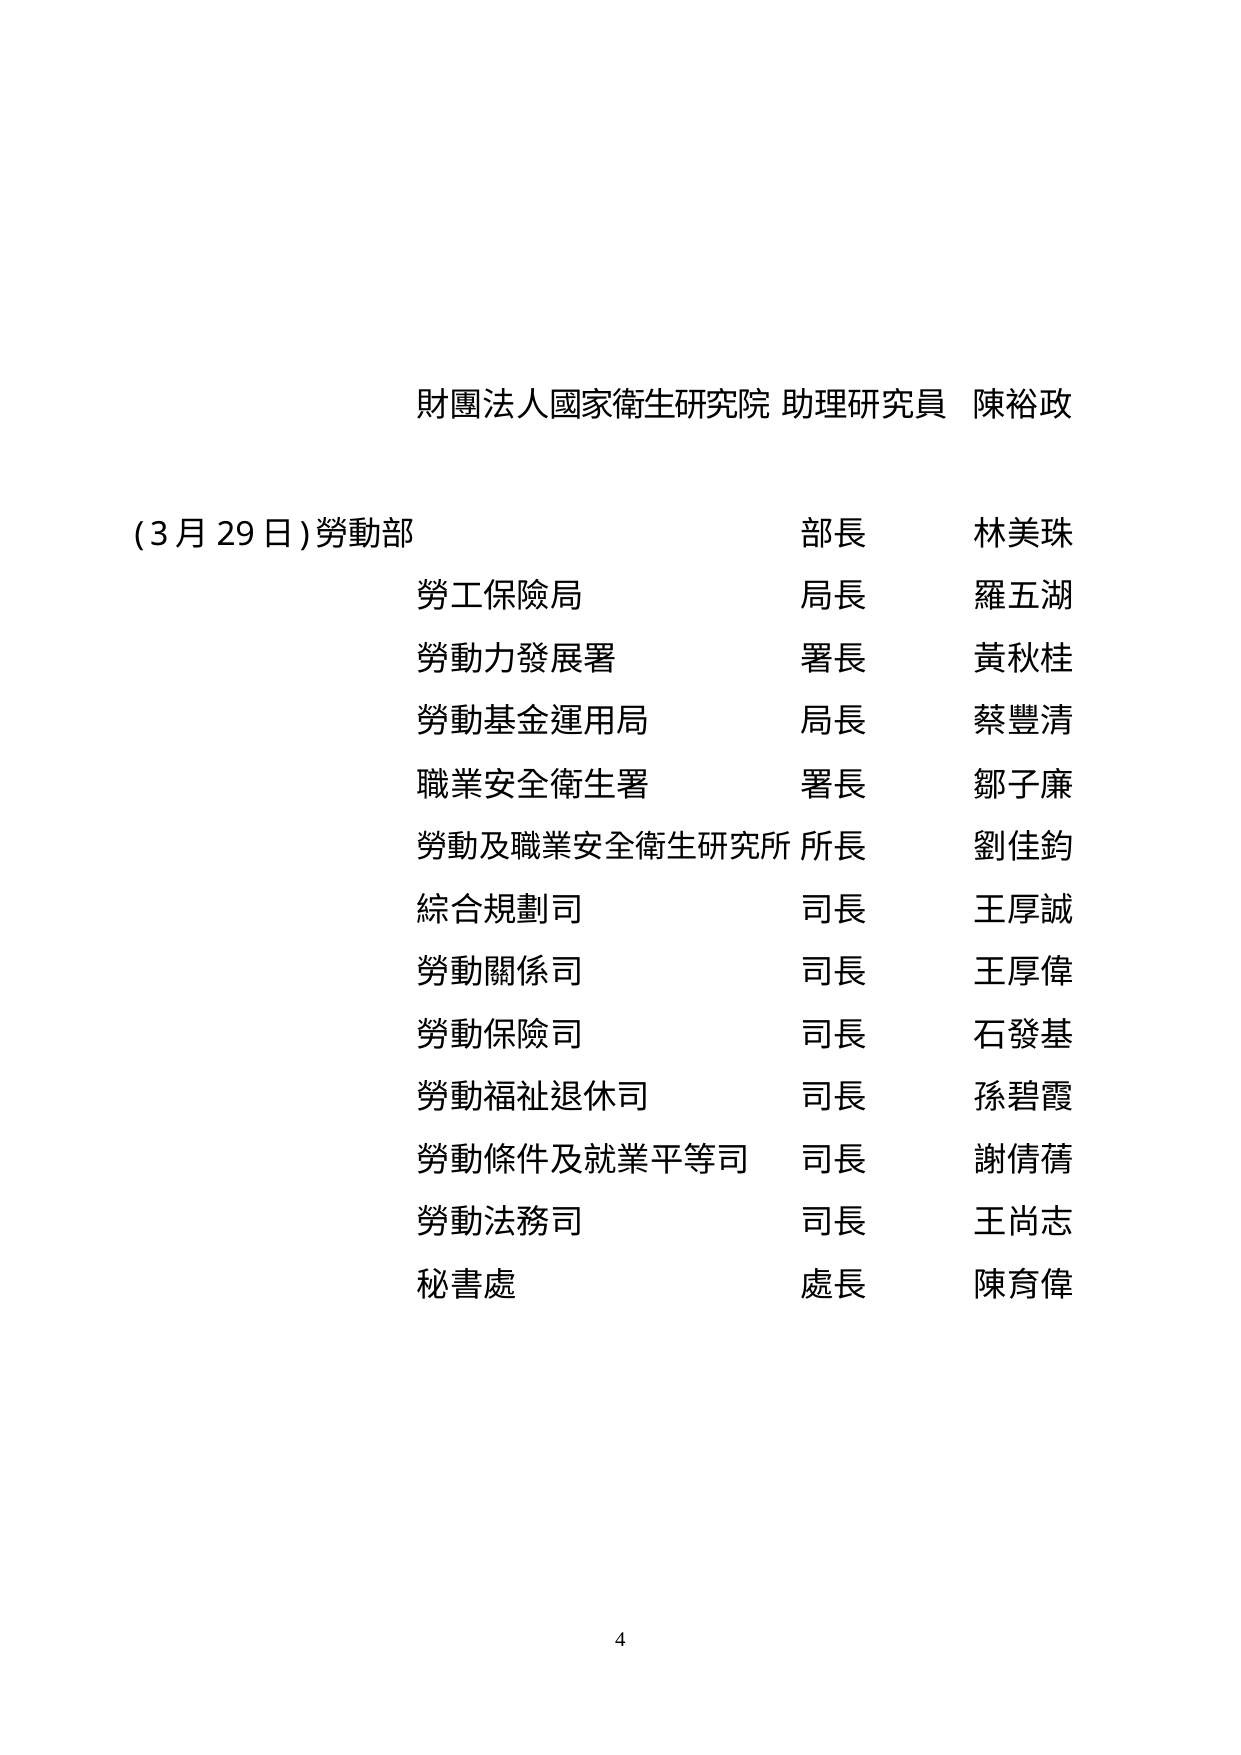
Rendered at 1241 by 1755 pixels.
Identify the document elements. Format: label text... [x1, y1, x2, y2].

table_cell 職業安全衛生署 [414, 740, 797, 802]
table_cell 所長 [798, 802, 959, 865]
table_cell 黃秋桂 [971, 614, 1114, 676]
table_cell 署長 [798, 740, 959, 802]
table_cell [959, 802, 971, 865]
table_cell 司長 [798, 990, 959, 1052]
table_cell [126, 676, 277, 740]
table_cell [278, 676, 413, 740]
table_cell 劉佳鈞 [971, 802, 1114, 865]
table_header [959, 489, 971, 551]
table_cell 司長 [798, 1177, 959, 1240]
table_cell 勞動保險司 [414, 990, 797, 1052]
table_cell [278, 614, 413, 676]
table_cell [959, 1052, 971, 1115]
table_cell 司長 [798, 1115, 959, 1177]
table_cell 勞動法務司 [414, 1177, 797, 1240]
table_cell [126, 927, 277, 990]
table_cell [959, 865, 971, 927]
table_cell [126, 802, 277, 865]
table_cell 處長 [798, 1240, 959, 1305]
table_cell 助理研究員 [778, 358, 954, 426]
table_cell 勞動條件及就業平等司 [414, 1115, 797, 1177]
table_cell [278, 865, 413, 927]
table_cell [959, 614, 971, 676]
table_cell [959, 990, 971, 1052]
table_cell [121, 358, 280, 426]
table_cell [126, 740, 277, 802]
table_cell 綜合規劃司 [414, 865, 797, 927]
table_cell [278, 1052, 413, 1115]
table_cell 王厚偉 [971, 927, 1114, 990]
table_cell 王尚志 [971, 1177, 1114, 1240]
table_cell 羅五湖 [971, 551, 1114, 614]
table_cell 勞工保險局 [414, 551, 797, 614]
table_cell [126, 614, 277, 676]
table_cell 陳裕政 [969, 358, 1119, 426]
table_cell [278, 1240, 413, 1305]
table_cell [959, 740, 971, 802]
table_cell [959, 676, 971, 740]
table_header (3月29日)勞動部 [126, 489, 797, 551]
table_cell [278, 802, 413, 865]
table_cell 鄒子廉 [971, 740, 1114, 802]
table_cell [126, 990, 277, 1052]
table_cell 孫碧霞 [971, 1052, 1114, 1115]
table_cell 司長 [798, 865, 959, 927]
table_cell [278, 740, 413, 802]
table_cell [278, 1115, 413, 1177]
table_cell 謝倩蒨 [971, 1115, 1114, 1177]
table_cell 司長 [798, 927, 959, 990]
table_cell 勞動福祉退休司 [414, 1052, 797, 1115]
table_cell 石發基 [971, 990, 1114, 1052]
table_cell 陳育偉 [971, 1240, 1114, 1305]
table_cell [278, 551, 413, 614]
table_cell [278, 990, 413, 1052]
table_cell 署長 [798, 614, 959, 676]
table_cell 勞動基金運用局 [414, 676, 797, 740]
table_cell [278, 1177, 413, 1240]
table_cell 勞動及職業安全衛生研究所 [414, 802, 797, 865]
table_cell [126, 1177, 277, 1240]
table_cell 秘書處 [414, 1240, 797, 1305]
table_cell 勞動關係司 [414, 927, 797, 990]
table_cell [126, 1115, 277, 1177]
table_cell [126, 865, 277, 927]
table_cell [959, 927, 971, 990]
table_cell 王厚誠 [971, 865, 1114, 927]
table_cell [959, 551, 971, 614]
table_cell 財團法人國家衛生研究院 [413, 358, 778, 426]
table_cell [955, 358, 969, 426]
table_cell [280, 358, 413, 426]
table_cell [959, 1177, 971, 1240]
table_cell [126, 551, 277, 614]
table_cell [959, 1240, 971, 1305]
table_cell [126, 1052, 277, 1115]
table_cell 勞動力發展署 [414, 614, 797, 676]
table_cell 局長 [798, 551, 959, 614]
table_cell [959, 1115, 971, 1177]
table_cell [126, 1240, 277, 1305]
table_cell 司長 [798, 1052, 959, 1115]
table_header 部長 [798, 489, 959, 551]
table_cell 蔡豐清 [971, 676, 1114, 740]
table_header 林美珠 [971, 489, 1114, 551]
table_cell 局長 [798, 676, 959, 740]
table_cell [278, 927, 413, 990]
